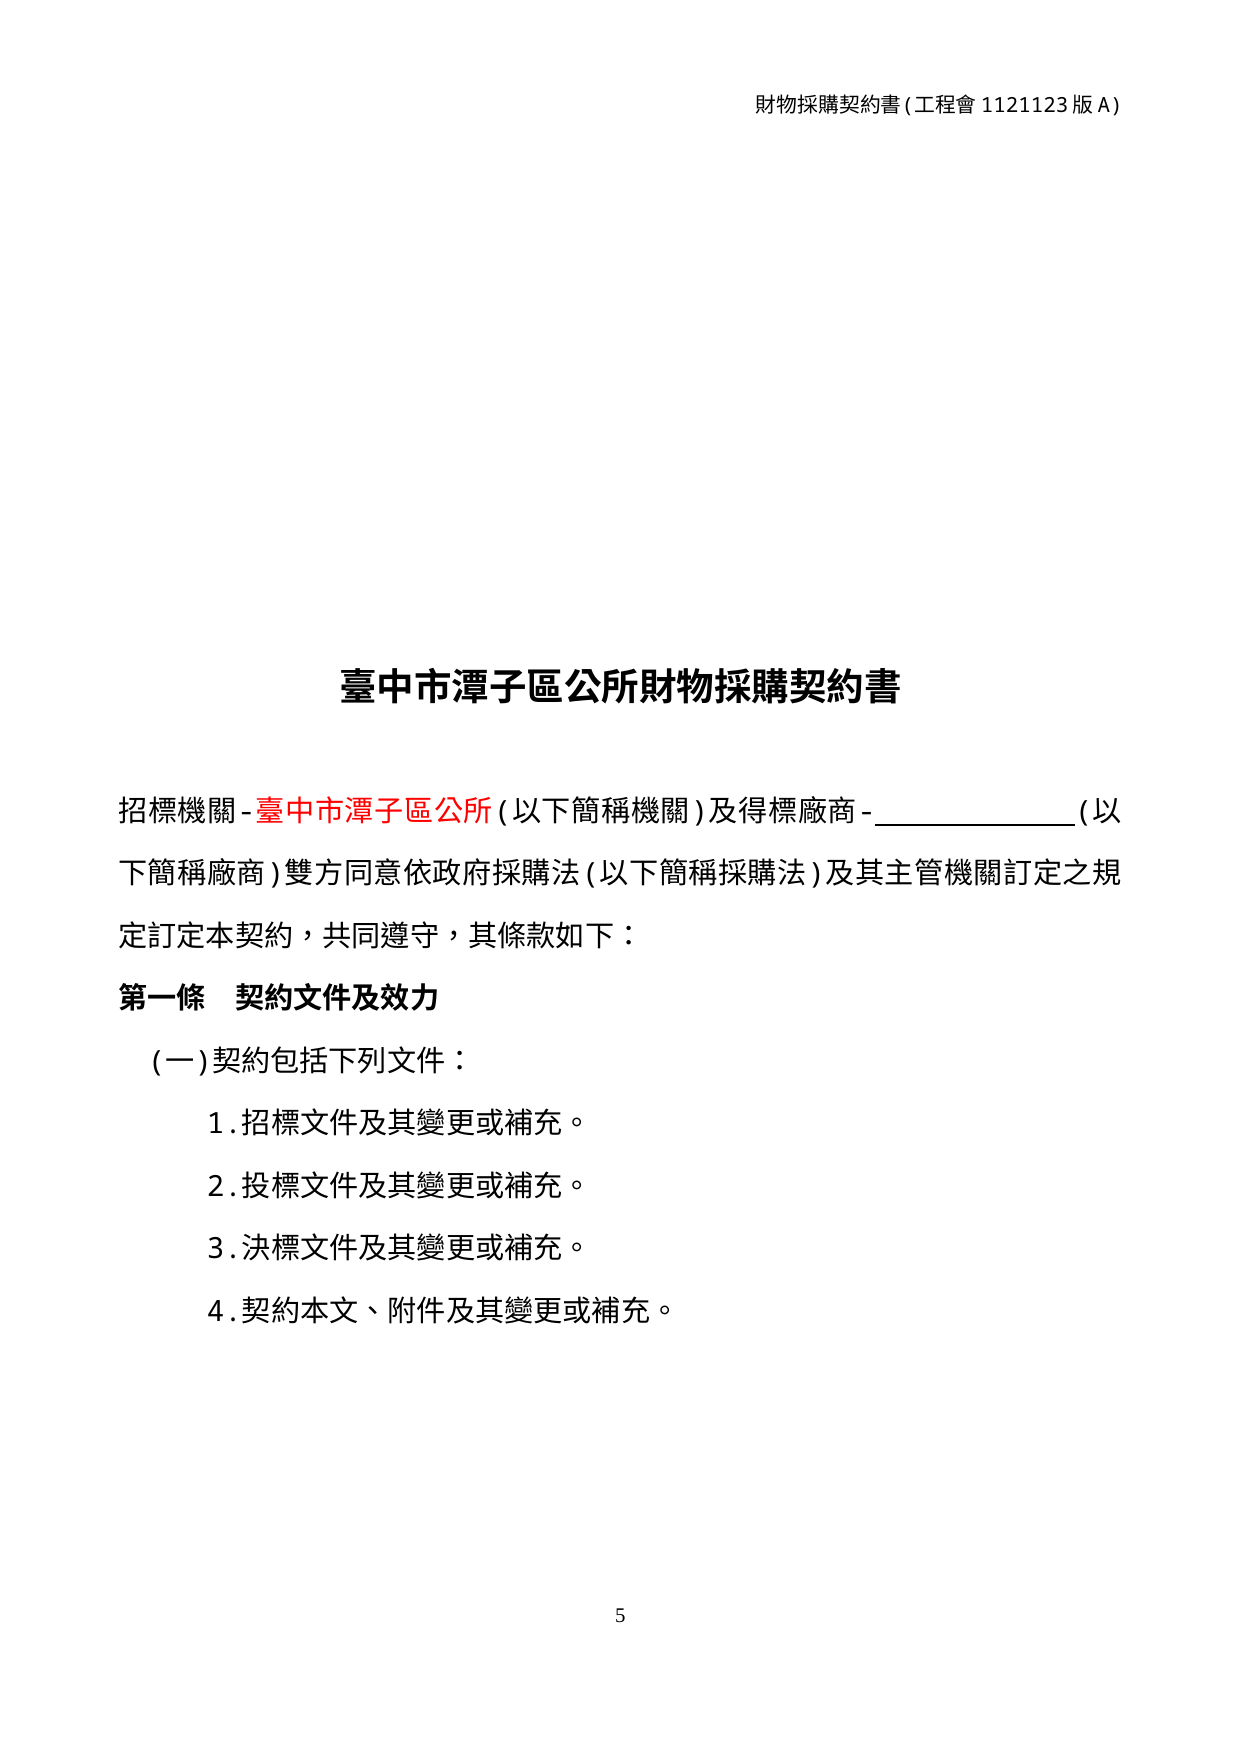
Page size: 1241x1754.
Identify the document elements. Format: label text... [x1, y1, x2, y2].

text 招標機關-臺中市潭子區公所(以下簡稱機關)及得標廠商- (以下簡稱廠商)雙方同意依政府採購法(以下簡稱採購法)及其主管機關訂定之規定訂定本契約，共同遵守，其條款如下： [118, 767, 1122, 954]
text 1.招標文件及其變更或補充。 [207, 1079, 1116, 1142]
text (一)契約包括下列文件： [148, 1017, 1122, 1079]
text 第一條 契約文件及效力 [118, 954, 1122, 1017]
text 4.契約本文、附件及其變更或補充。 [207, 1267, 1116, 1329]
text 臺中市潭子區公所財物採購契約書 [118, 642, 1122, 704]
text 2.投標文件及其變更或補充。 [207, 1142, 1116, 1204]
text 3.決標文件及其變更或補充。 [207, 1204, 1116, 1267]
